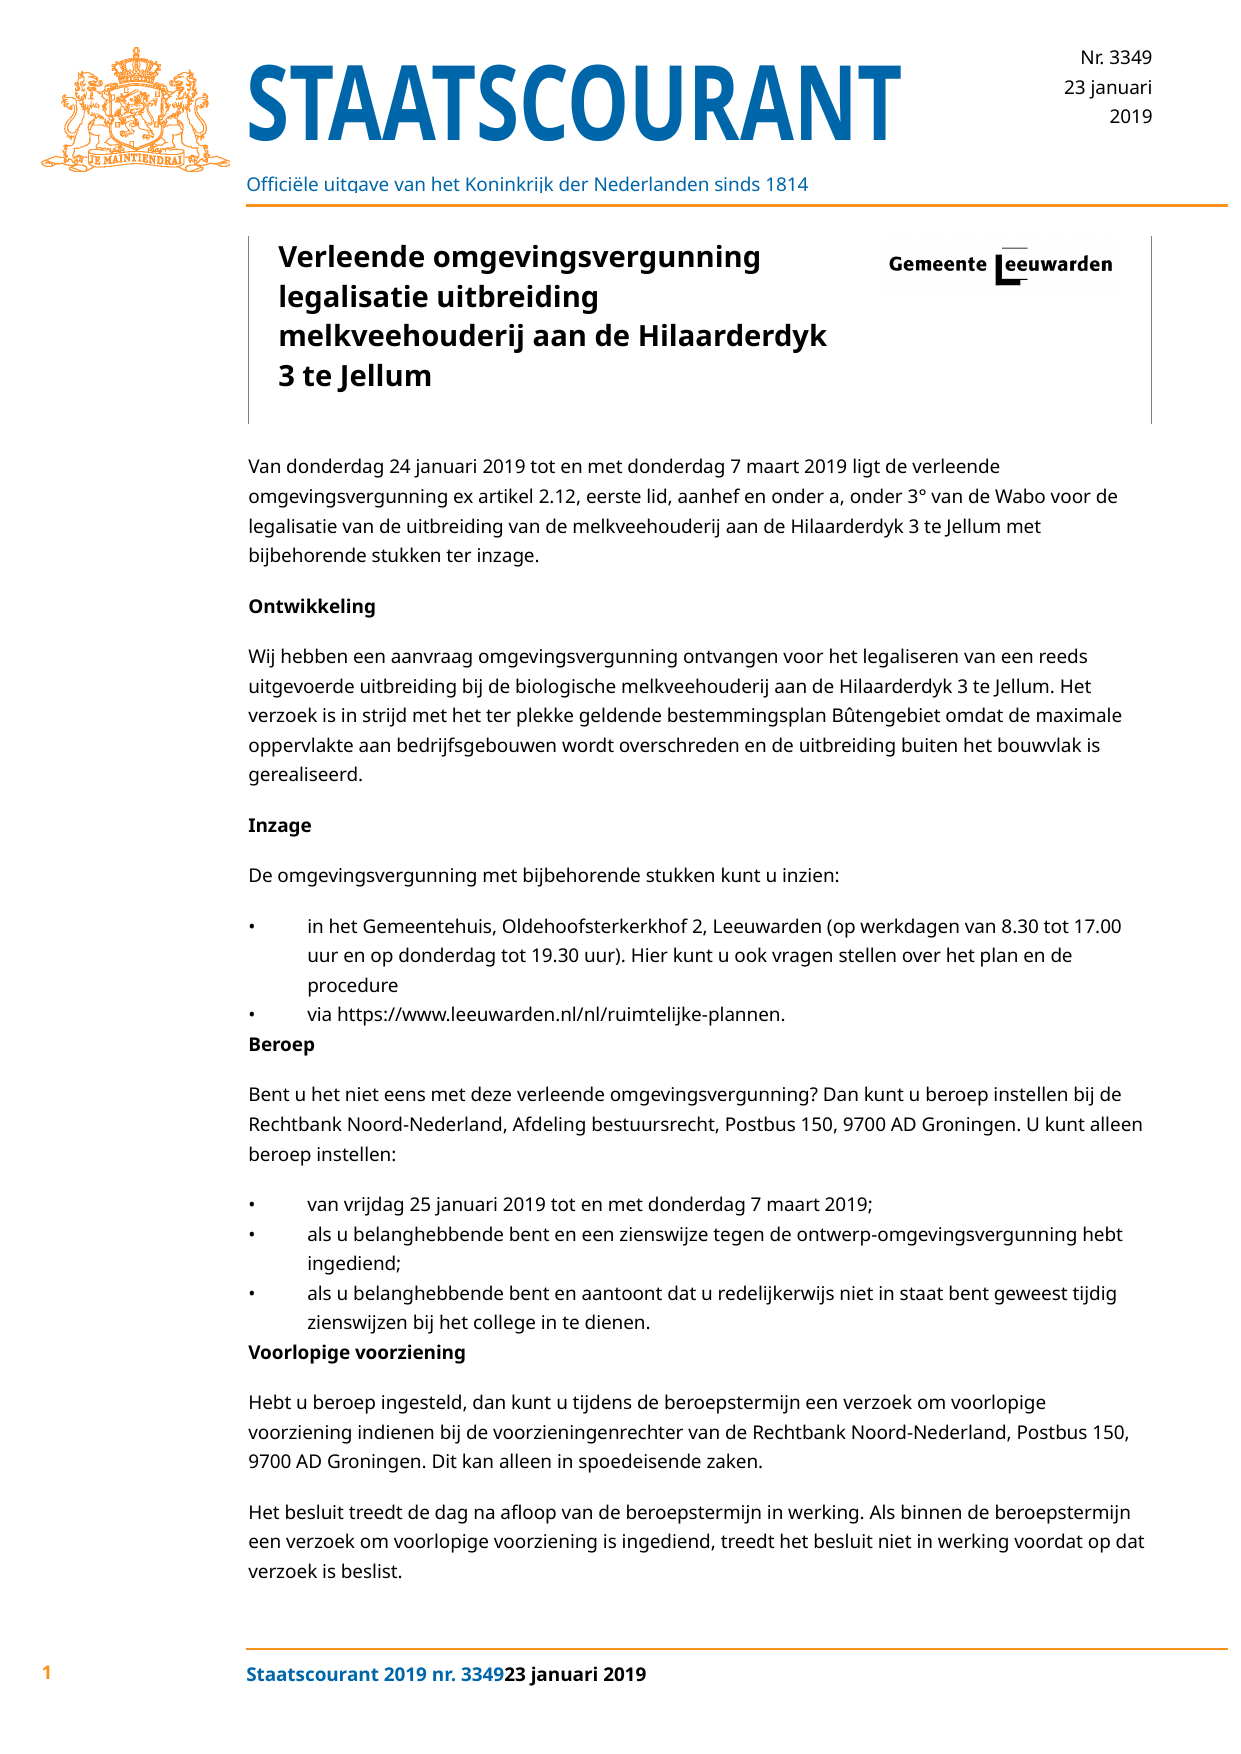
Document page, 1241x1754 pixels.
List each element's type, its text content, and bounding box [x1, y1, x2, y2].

picture [41, 47, 231, 172]
list in het Gemeentehuis, Oldehoofsterkerkhof 2, Leeuwarden (op werkdagen van 8.30 tot 17.00 uur en op donderdag tot 19.30 uur). Hier kunt u ook vragen stellen over het plan en de procedure [248, 913, 1152, 998]
text Inzage [248, 812, 1152, 838]
list als u belanghebbende bent en een zienswijze tegen de ontwerp-omgevingsvergunning hebt ingediend; [248, 1221, 1152, 1276]
table_header Verleende omgevingsvergunning legalisatie uitbreiding melkveehouderij aan de Hilaarderdyk 3 te Jellum [249, 236, 850, 424]
text Beroep [248, 1031, 1152, 1057]
text De omgevingsvergunning met bijbehorende stukken kunt u inzien: [248, 862, 1152, 888]
text Het besluit treedt de dag na afloop van de beroepstermijn in werking. Als binnen de beroepstermijn een verzoek om voorlopige voorziening is ingediend, treedt het besluit niet in werking voordat op dat verzoek is beslist. [248, 1499, 1152, 1584]
list via https://www.leeuwarden.nl/nl/ruimtelijke-plannen. [248, 1002, 1152, 1027]
text Hebt u beroep ingesteld, dan kunt u tijdens de beroepstermijn een verzoek om voorlopige voorziening indienen bij de voorzieningenrechter van de Rechtbank Noord-Nederland, Postbus 150, 9700 AD Groningen. Dit kan alleen in spoedeisende zaken. [248, 1389, 1152, 1474]
list van vrijdag 25 januari 2019 tot en met donderdag 7 maart 2019; [248, 1191, 1152, 1217]
text Van donderdag 24 januari 2019 tot en met donderdag 7 maart 2019 ligt de verleende omgevingsvergunning ex artikel 2.12, eerste lid, aanhef en onder a, onder 3° van de Wabo voor de legalisatie van de uitbreiding van de melkveehouderij aan de Hilaarderdyk 3 te Jellum met bijbehorende stukken ter inzage. [248, 454, 1152, 568]
table_header [850, 236, 1151, 424]
picture [882, 236, 1119, 297]
text Voorlopige voorziening [248, 1339, 1152, 1365]
text Wij hebben een aanvraag omgevingsvergunning ontvangen voor het legaliseren van een reeds uitgevoerde uitbreiding bij de biologische melkveehouderij aan de Hilaarderdyk 3 te Jellum. Het verzoek is in strijd met het ter plekke geldende bestemmingsplan Bûtengebiet omdat de maximale oppervlakte aan bedrijfsgebouwen wordt overschreden en de uitbreiding buiten het bouwvlak is gerealiseerd. [248, 643, 1152, 787]
list als u belanghebbende bent en aantoont dat u redelijkerwijs niet in staat bent geweest tijdig zienswijzen bij het college in te dienen. [248, 1280, 1152, 1335]
text Ontwikkeling [248, 593, 1152, 618]
text Bent u het niet eens met deze verleende omgevingsvergunning? Dan kunt u beroep instellen bij de Rechtbank Noord-Nederland, Afdeling bestuursrecht, Postbus 150, 9700 AD Groningen. U kunt alleen beroep instellen: [248, 1082, 1152, 1166]
